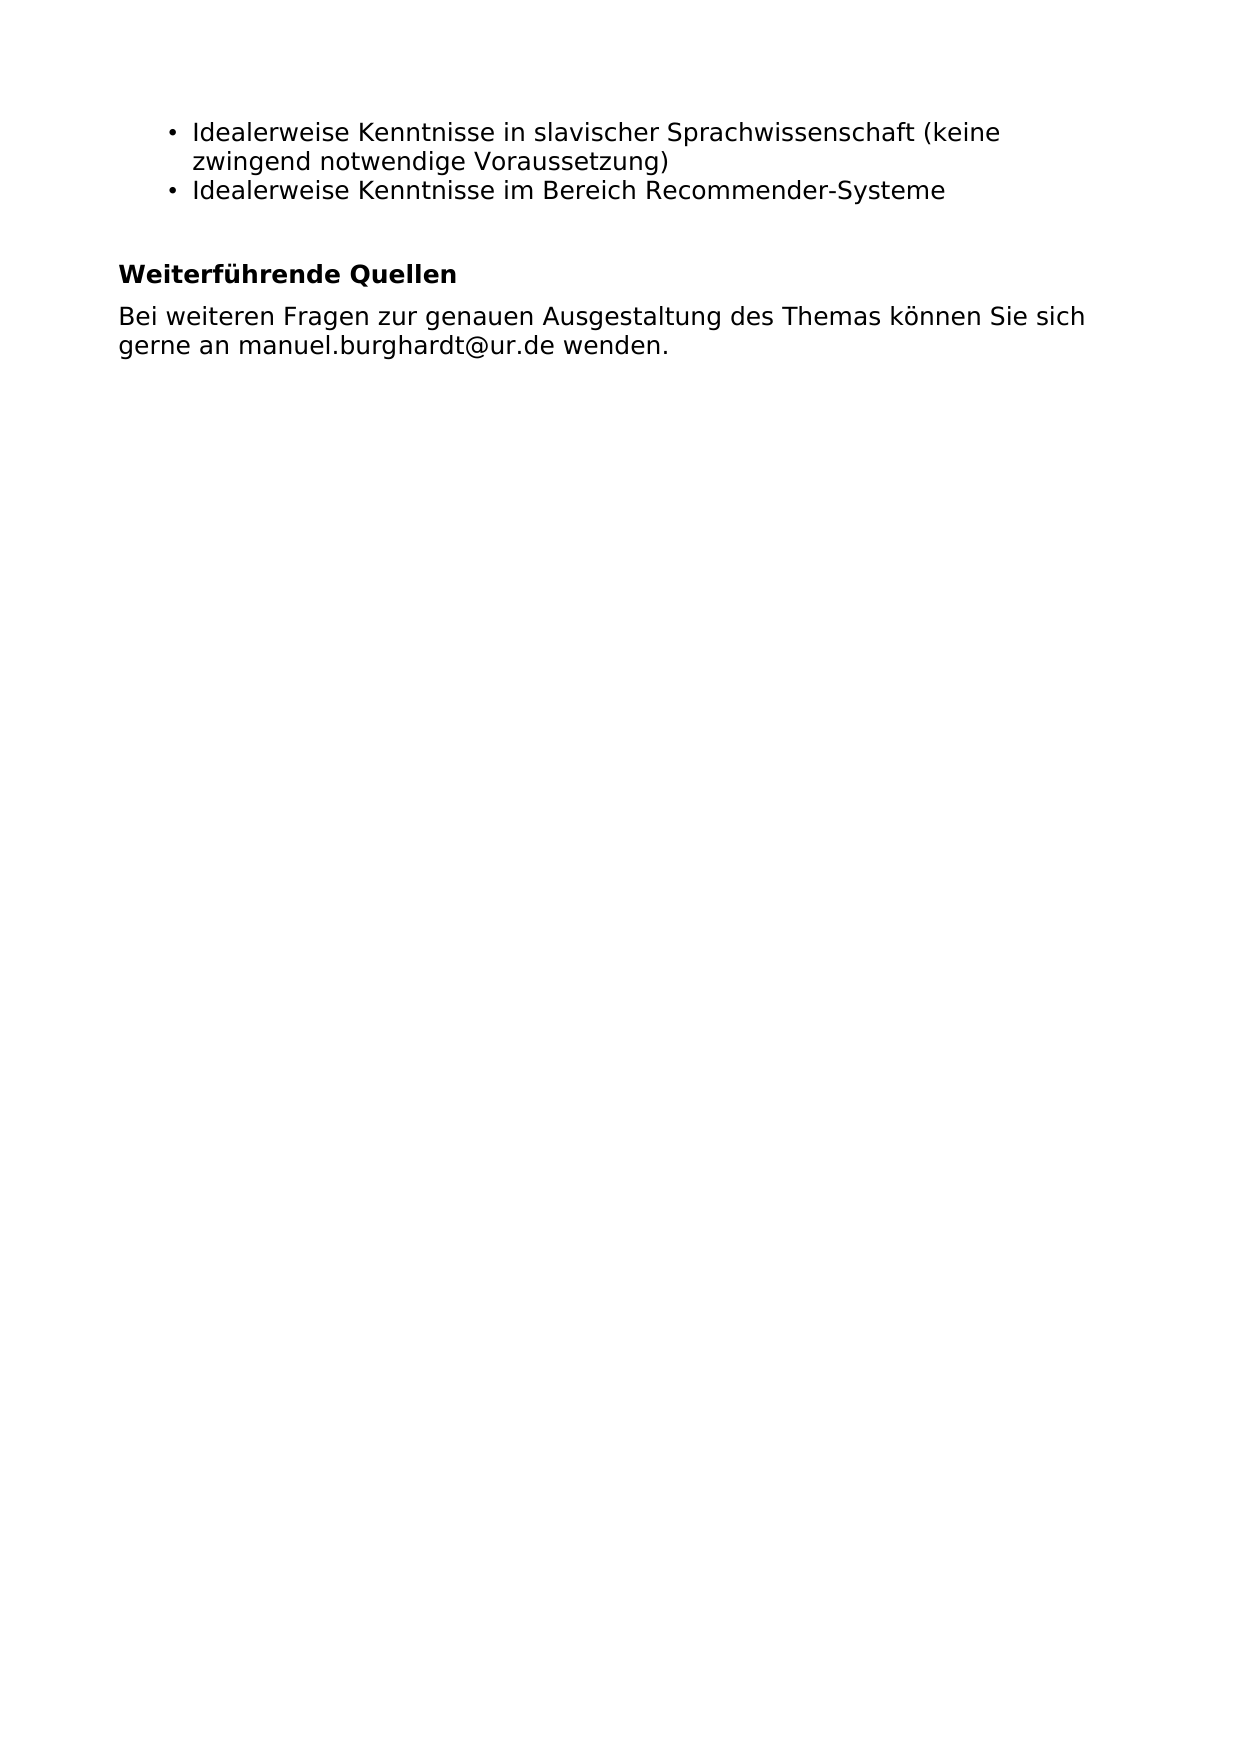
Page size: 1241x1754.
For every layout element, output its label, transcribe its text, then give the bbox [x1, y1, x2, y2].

text Bei weiteren Fragen zur genauen Ausgestaltung des Themas können Sie sich gerne an manuel.burghardt@ur.de wenden. [118, 302, 1122, 360]
list Idealerweise Kenntnisse im Bereich Recommender-Systeme [177, 176, 1122, 206]
list Idealerweise Kenntnisse in slavischer Sprachwissenschaft (keine zwingend notwendige Voraussetzung) [177, 118, 1122, 176]
subtitle Weiterführende Quellen [118, 260, 1122, 289]
